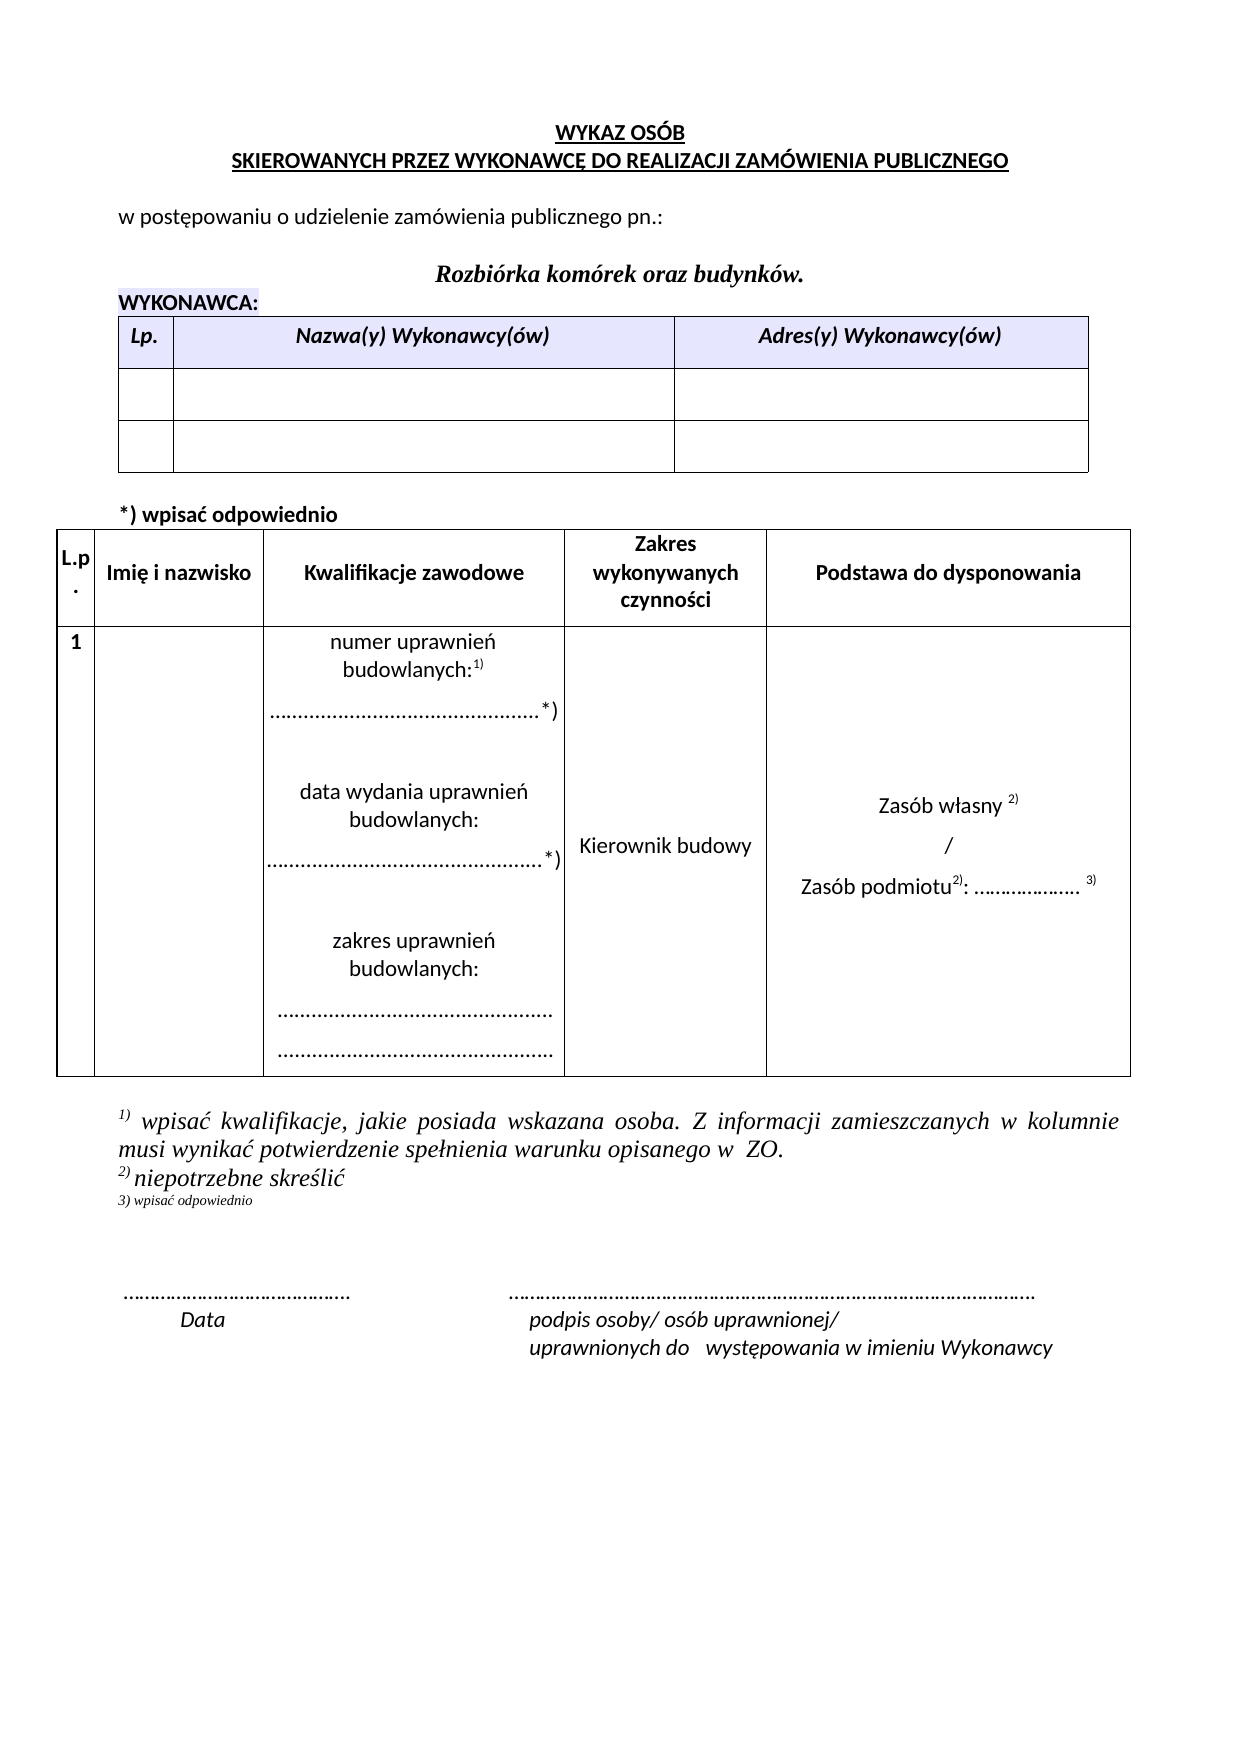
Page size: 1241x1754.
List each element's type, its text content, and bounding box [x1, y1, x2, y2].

table_header Nazwa(y) Wykonawcy(ów) [174, 317, 674, 368]
table_header Kwalifikacje zawodowe [264, 530, 564, 626]
text 3) wpisać odpowiednio [118, 1192, 1122, 1221]
table_cell [95, 627, 263, 1076]
table_cell [675, 369, 1088, 420]
table_cell [119, 369, 173, 420]
table_cell [174, 369, 674, 420]
table_header Podstawa do dysponowania [767, 530, 1130, 626]
table_cell Kierownik budowy [565, 627, 766, 1076]
table_header Adres(y) Wykonawcy(ów) [675, 317, 1088, 368]
table_cell Zasób własny 2) / Zasób podmiotu2): ……………….. 3) [767, 627, 1130, 1076]
table_header Imię i nazwisko [95, 530, 263, 626]
text Rozbiórka komórek oraz budynków. [118, 259, 1122, 288]
table_cell [119, 421, 173, 472]
text WYKAZ OSÓB [118, 118, 1122, 146]
text WYKONAWCA: [118, 288, 1122, 316]
table_header Zakres wykonywanych czynności [565, 530, 766, 626]
table_cell numer uprawnień budowlanych:1) …............................................*) data wydania uprawnień budowlanych: ….............................................*) zakres uprawnień budowlanych: …............................................. ................................................ [264, 627, 564, 1076]
table_header Lp. [119, 317, 173, 368]
table_cell 1 [58, 627, 94, 1076]
table_cell [174, 421, 674, 472]
text 2) niepotrzebne skreślić [118, 1163, 1122, 1192]
text SKIEROWANYCH PRZEZ WYKONAWCĘ DO REALIZACJI ZAMÓWIENIA PUBLICZNEGO [118, 146, 1122, 174]
text w postępowaniu o udzielenie zamówienia publicznego pn.: [118, 202, 1122, 230]
table_cell [675, 421, 1088, 472]
text Data podpis osoby/ osób uprawnionej/ uprawnionych do występowania w imieniu Wykonawcy [118, 1305, 1122, 1361]
text *) wpisać odpowiednio [118, 501, 1122, 528]
text 1) wpisać kwalifikacje, jakie posiada wskazana osoba. Z informacji zamieszczanych w kolumnie musi wynikać potwierdzenie spełnienia warunku opisanego w ZO. [118, 1106, 1122, 1163]
text ……………………………………. ………………………………………………………………………………………. [118, 1277, 1122, 1305]
table_header L.p. [58, 530, 94, 626]
